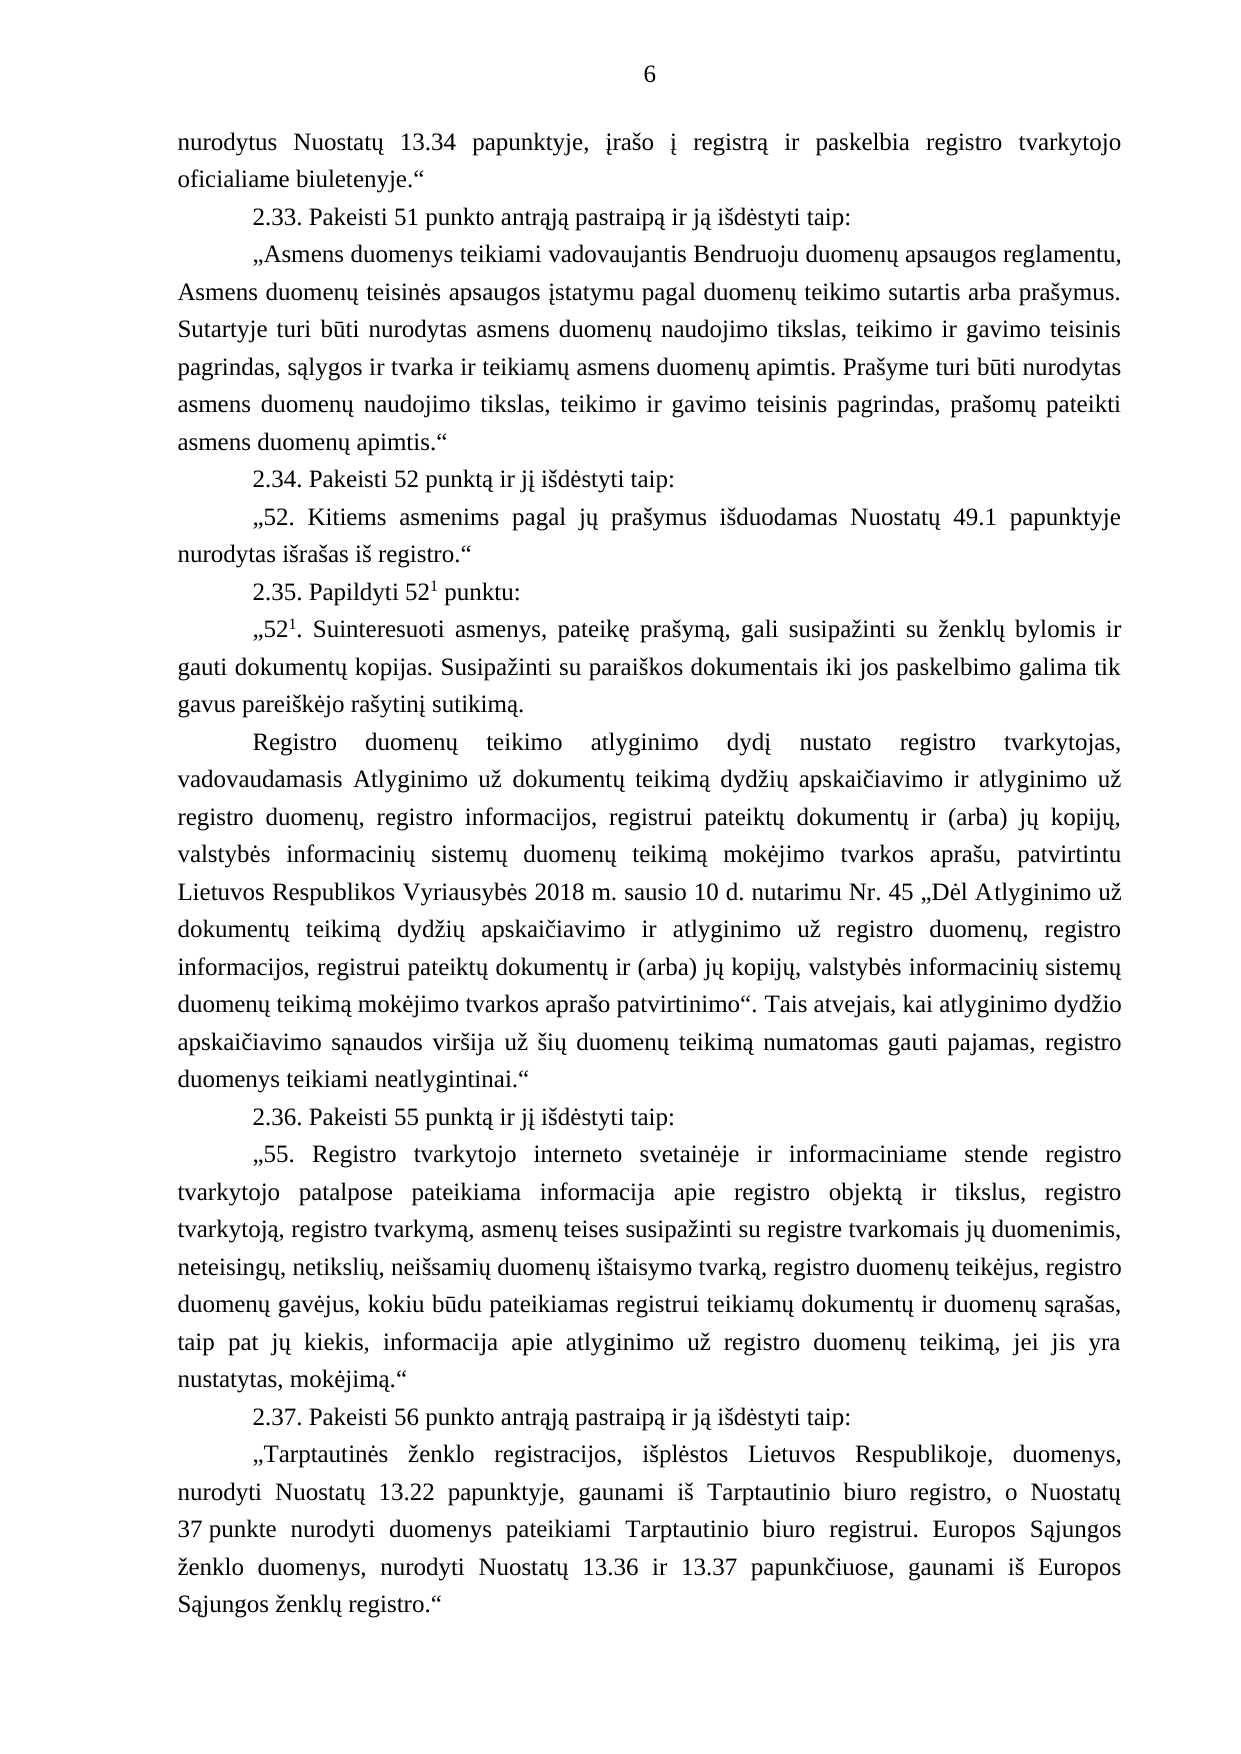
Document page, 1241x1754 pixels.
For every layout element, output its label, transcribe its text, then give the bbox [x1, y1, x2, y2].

text 2.37. Pakeisti 56 punkto antrąją pastraipą ir ją išdėstyti taip: [177, 1393, 1122, 1431]
text „52. Kitiems asmenims pagal jų prašymus išduodamas Nuostatų 49.1 papunktyje nurodytas išrašas iš registro.“ [177, 493, 1122, 568]
text 2.34. Pakeisti 52 punktą ir jį išdėstyti taip: [177, 456, 1122, 493]
text 2.33. Pakeisti 51 punkto antrąją pastraipą ir ją išdėstyti taip: [177, 193, 1122, 231]
text nurodytus Nuostatų 13.34 papunktyje, įrašo į registrą ir paskelbia registro tvarkytojo oficialiame biuletenyje.“ [177, 118, 1122, 193]
text 2.36. Pakeisti 55 punktą ir jį išdėstyti taip: [177, 1093, 1122, 1131]
text „Tarptautinės ženklo registracijos, išplėstos Lietuvos Respublikoje, duomenys, nurodyti Nuostatų 13.22 papunktyje, gaunami iš Tarptautinio biuro registro, o Nuostatų 37 punkte nurodyti duomenys pateikiami Tarptautinio biuro registrui. Europos Sąjungos ženklo duomenys, nurodyti Nuostatų 13.36 ir 13.37 papunkčiuose, gaunami iš Europos Sąjungos ženklų registro.“ [177, 1431, 1122, 1618]
text 2.35. Papildyti 521 punktu: [177, 568, 1122, 606]
text „Asmens duomenys teikiami vadovaujantis Bendruoju duomenų apsaugos reglamentu, Asmens duomenų teisinės apsaugos įstatymu pagal duomenų teikimo sutartis arba prašymus. Sutartyje turi būti nurodytas asmens duomenų naudojimo tikslas, teikimo ir gavimo teisinis pagrindas, sąlygos ir tvarka ir teikiamų asmens duomenų apimtis. Prašyme turi būti nurodytas asmens duomenų naudojimo tikslas, teikimo ir gavimo teisinis pagrindas, prašomų pateikti asmens duomenų apimtis.“ [177, 231, 1122, 456]
text „521. Suinteresuoti asmenys, pateikę prašymą, gali susipažinti su ženklų bylomis ir gauti dokumentų kopijas. Susipažinti su paraiškos dokumentais iki jos paskelbimo galima tik gavus pareiškėjo rašytinį sutikimą. [177, 606, 1122, 718]
text Registro duomenų teikimo atlyginimo dydį nustato registro tvarkytojas, vadovaudamasis Atlyginimo už dokumentų teikimą dydžių apskaičiavimo ir atlyginimo už registro duomenų, registro informacijos, registrui pateiktų dokumentų ir (arba) jų kopijų, valstybės informacinių sistemų duomenų teikimą mokėjimo tvarkos aprašu, patvirtintu Lietuvos Respublikos Vyriausybės 2018 m. sausio 10 d. nutarimu Nr. 45 „Dėl Atlyginimo už dokumentų teikimą dydžių apskaičiavimo ir atlyginimo už registro duomenų, registro informacijos, registrui pateiktų dokumentų ir (arba) jų kopijų, valstybės informacinių sistemų duomenų teikimą mokėjimo tvarkos aprašo patvirtinimo“. Tais atvejais, kai atlyginimo dydžio apskaičiavimo sąnaudos viršija už šių duomenų teikimą numatomas gauti pajamas, registro duomenys teikiami neatlygintinai.“ [177, 718, 1122, 1093]
text „55. Registro tvarkytojo interneto svetainėje ir informaciniame stende registro tvarkytojo patalpose pateikiama informacija apie registro objektą ir tikslus, registro tvarkytoją, registro tvarkymą, asmenų teises susipažinti su registre tvarkomais jų duomenimis, neteisingų, netikslių, neišsamių duomenų ištaisymo tvarką, registro duomenų teikėjus, registro duomenų gavėjus, kokiu būdu pateikiamas registrui teikiamų dokumentų ir duomenų sąrašas, taip pat jų kiekis, informacija apie atlyginimo už registro duomenų teikimą, jei jis yra nustatytas, mokėjimą.“ [177, 1131, 1122, 1393]
